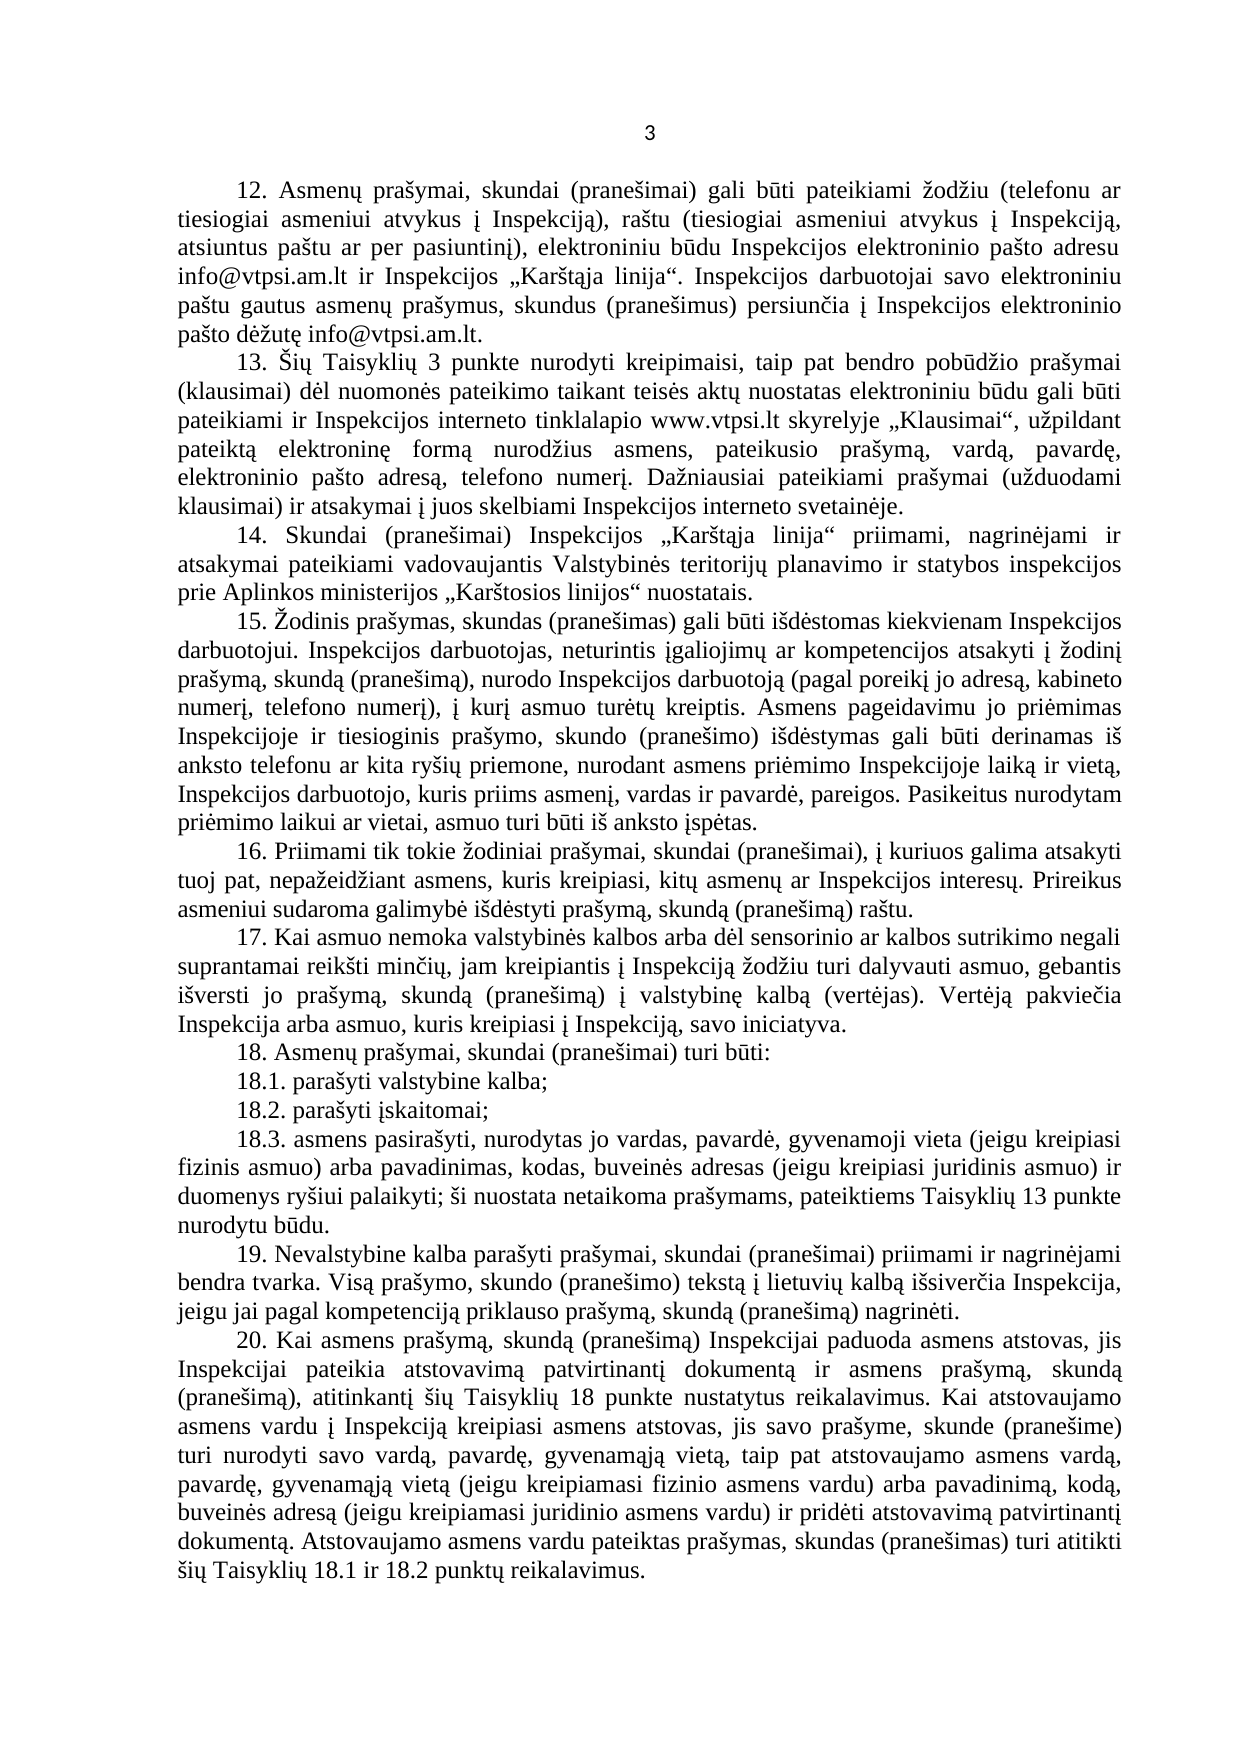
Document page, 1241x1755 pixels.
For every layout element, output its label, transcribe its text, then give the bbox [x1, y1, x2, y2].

text 18.1. parašyti valstybine kalba; [177, 1066, 1122, 1095]
text 20. Kai asmens prašymą, skundą (pranešimą) Inspekcijai paduoda asmens atstovas, jis Inspekcijai pateikia atstovavimą patvirtinantį dokumentą ir asmens prašymą, skundą (pranešimą), atitinkantį šių Taisyklių 18 punkte nustatytus reikalavimus. Kai atstovaujamo asmens vardu į Inspekciją kreipiasi asmens atstovas, jis savo prašyme, skunde (pranešime) turi nurodyti savo vardą, pavardę, gyvenamąją vietą, taip pat atstovaujamo asmens vardą, pavardę, gyvenamąją vietą (jeigu kreipiamasi fizinio asmens vardu) arba pavadinimą, kodą, buveinės adresą (jeigu kreipiamasi juridinio asmens vardu) ir pridėti atstovavimą patvirtinantį dokumentą. Atstovaujamo asmens vardu pateiktas prašymas, skundas (pranešimas) turi atitikti šių Taisyklių 18.1 ir 18.2 punktų reikalavimus. [177, 1325, 1122, 1584]
text 18. Asmenų prašymai, skundai (pranešimai) turi būti: [177, 1037, 1122, 1066]
text 16. Priimami tik tokie žodiniai prašymai, skundai (pranešimai), į kuriuos galima atsakyti tuoj pat, nepažeidžiant asmens, kuris kreipiasi, kitų asmenų ar Inspekcijos interesų. Prireikus asmeniui sudaroma galimybė išdėstyti prašymą, skundą (pranešimą) raštu. [177, 836, 1122, 922]
text 18.2. parašyti įskaitomai; [177, 1095, 1122, 1124]
text 15. Žodinis prašymas, skundas (pranešimas) gali būti išdėstomas kiekvienam Inspekcijos darbuotojui. Inspekcijos darbuotojas, neturintis įgaliojimų ar kompetencijos atsakyti į žodinį prašymą, skundą (pranešimą), nurodo Inspekcijos darbuotoją (pagal poreikį jo adresą, kabineto numerį, telefono numerį), į kurį asmuo turėtų kreiptis. Asmens pageidavimu jo priėmimas Inspekcijoje ir tiesioginis prašymo, skundo (pranešimo) išdėstymas gali būti derinamas iš anksto telefonu ar kita ryšių priemone, nurodant asmens priėmimo Inspekcijoje laiką ir vietą, Inspekcijos darbuotojo, kuris priims asmenį, vardas ir pavardė, pareigos. Pasikeitus nurodytam priėmimo laikui ar vietai, asmuo turi būti iš anksto įspėtas. [177, 606, 1122, 836]
text 17. Kai asmuo nemoka valstybinės kalbos arba dėl sensorinio ar kalbos sutrikimo negali suprantamai reikšti minčių, jam kreipiantis į Inspekciją žodžiu turi dalyvauti asmuo, gebantis išversti jo prašymą, skundą (pranešimą) į valstybinę kalbą (vertėjas). Vertėją pakviečia Inspekcija arba asmuo, kuris kreipiasi į Inspekciją, savo iniciatyva. [177, 922, 1122, 1037]
text 13. Šių Taisyklių 3 punkte nurodyti kreipimaisi, taip pat bendro pobūdžio prašymai (klausimai) dėl nuomonės pateikimo taikant teisės aktų nuostatas elektroniniu būdu gali būti pateikiami ir Inspekcijos interneto tinklalapio www.vtpsi.lt skyrelyje „Klausimai“, užpildant pateiktą elektroninę formą nurodžius asmens, pateikusio prašymą, vardą, pavardę, elektroninio pašto adresą, telefono numerį. Dažniausiai pateikiami prašymai (užduodami klausimai) ir atsakymai į juos skelbiami Inspekcijos interneto svetainėje. [177, 347, 1122, 520]
text 14. Skundai (pranešimai) Inspekcijos „Karštąja linija“ priimami, nagrinėjami ir atsakymai pateikiami vadovaujantis Valstybinės teritorijų planavimo ir statybos inspekcijos prie Aplinkos ministerijos „Karštosios linijos“ nuostatais. [177, 520, 1122, 606]
text 12. Asmenų prašymai, skundai (pranešimai) gali būti pateikiami žodžiu (telefonu ar tiesiogiai asmeniui atvykus į Inspekciją), raštu (tiesiogiai asmeniui atvykus į Inspekciją, atsiuntus paštu ar per pasiuntinį), elektroniniu būdu Inspekcijos elektroninio pašto adresu info@vtpsi.am.lt ir Inspekcijos „Karštąja linija“. Inspekcijos darbuotojai savo elektroniniu paštu gautus asmenų prašymus, skundus (pranešimus) persiunčia į Inspekcijos elektroninio pašto dėžutę info@vtpsi.am.lt. [177, 175, 1122, 347]
text 19. Nevalstybine kalba parašyti prašymai, skundai (pranešimai) priimami ir nagrinėjami bendra tvarka. Visą prašymo, skundo (pranešimo) tekstą į lietuvių kalbą išsiverčia Inspekcija, jeigu jai pagal kompetenciją priklauso prašymą, skundą (pranešimą) nagrinėti. [177, 1239, 1122, 1325]
text 18.3. asmens pasirašyti, nurodytas jo vardas, pavardė, gyvenamoji vieta (jeigu kreipiasi fizinis asmuo) arba pavadinimas, kodas, buveinės adresas (jeigu kreipiasi juridinis asmuo) ir duomenys ryšiui palaikyti; ši nuostata netaikoma prašymams, pateiktiems Taisyklių 13 punkte nurodytu būdu. [177, 1124, 1122, 1239]
